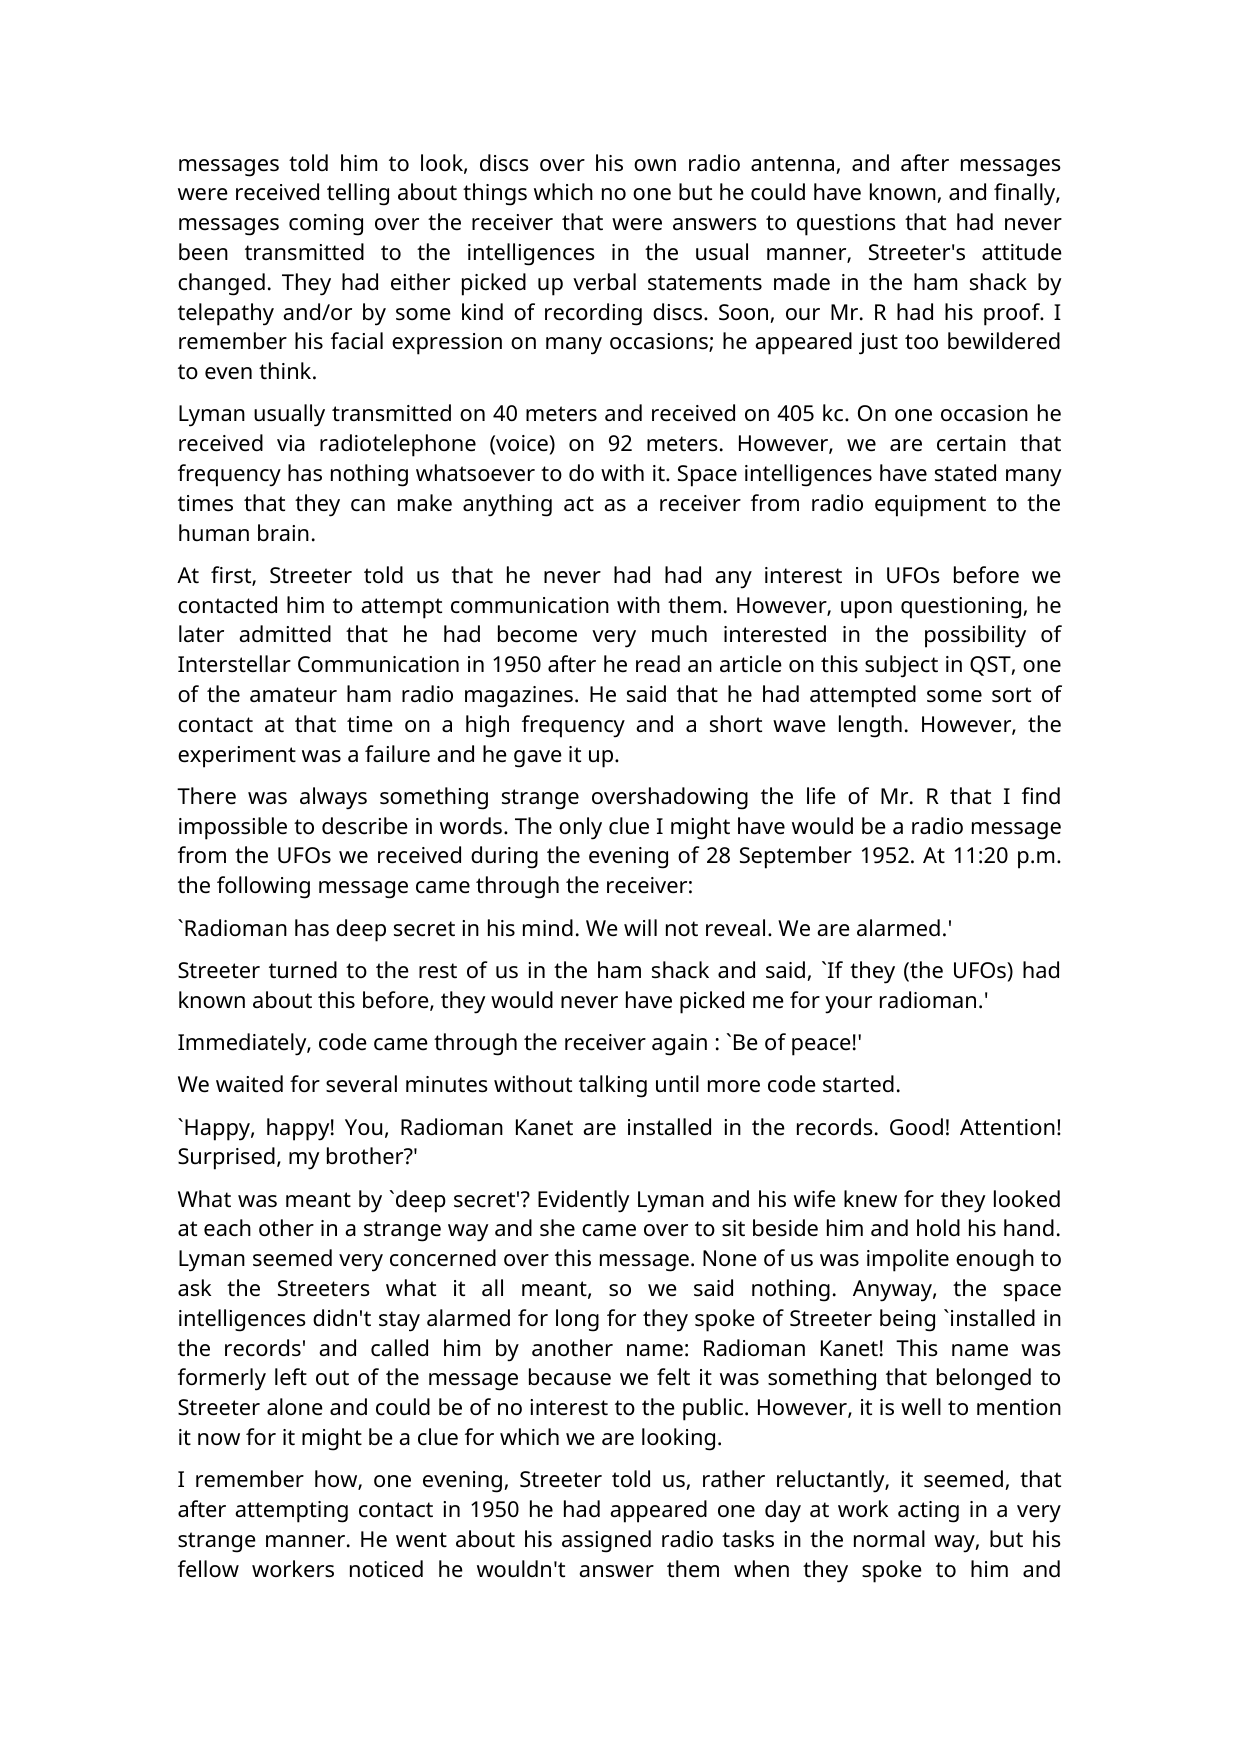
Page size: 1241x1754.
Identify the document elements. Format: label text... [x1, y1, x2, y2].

text I remember how, one evening, Streeter told us, rather reluctantly, it seemed, that after attempting contact in 1950 he had appeared one day at work acting in a very strange manner. He went about his assigned radio tasks in the normal way, but his fellow workers noticed he wouldn't answer them when they spoke to him and [177, 1464, 1063, 1583]
text At first, Streeter told us that he never had had any interest in UFOs before we contacted him to attempt communication with them. However, upon questioning, he later admitted that he had become very much interested in the possibility of Interstellar Communication in 1950 after he read an article on this subject in QST, one of the amateur ham radio magazines. He said that he had attempted some sort of contact at that time on a high frequency and a short wave length. However, the experiment was a failure and he gave it up. [177, 560, 1063, 768]
text `Radioman has deep secret in his mind. We will not reveal. We are alarmed.' [177, 913, 1063, 942]
text `Happy, happy! You, Radioman Kanet are installed in the records. Good! Attention! Surprised, my brother?' [177, 1112, 1063, 1171]
text messages told him to look, discs over his own radio antenna, and after messages were received telling about things which no one but he could have known, and finally, messages coming over the receiver that were answers to questions that had never been transmitted to the intelligences in the usual manner, Streeter's attitude changed. They had either picked up verbal statements made in the ham shack by telepathy and/or by some kind of recording discs. Soon, our Mr. R had his proof. I remember his facial expression on many occasions; he appeared just too bewildered to even think. [177, 148, 1063, 386]
text What was meant by `deep secret'? Evidently Lyman and his wife knew for they looked at each other in a strange way and she came over to sit beside him and hold his hand. Lyman seemed very concerned over this message. None of us was impolite enough to ask the Streeters what it all meant, so we said nothing. Anyway, the space intelligences didn't stay alarmed for long for they spoke of Streeter being `installed in the records' and called him by another name: Radioman Kanet! This name was formerly left out of the message because we felt it was something that belonged to Streeter alone and could be of no interest to the public. However, it is well to mention it now for it might be a clue for which we are looking. [177, 1184, 1063, 1452]
text There was always something strange overshadowing the life of Mr. R that I find impossible to describe in words. The only clue I might have would be a radio message from the UFOs we received during the evening of 28 September 1952. At 11:20 p.m. the following message came through the receiver: [177, 781, 1063, 900]
text Immediately, code came through the receiver again : `Be of peace!' [177, 1027, 1063, 1057]
text Lyman usually transmitted on 40 meters and received on 405 kc. On one occasion he received via radiotelephone (voice) on 92 meters. However, we are certain that frequency has nothing whatsoever to do with it. Space intelligences have stated many times that they can make anything act as a receiver from radio equipment to the human brain. [177, 398, 1063, 547]
text Streeter turned to the rest of us in the ham shack and said, `If they (the UFOs) had known about this before, they would never have picked me for your radioman.' [177, 955, 1063, 1014]
text We waited for several minutes without talking until more code started. [177, 1069, 1063, 1099]
